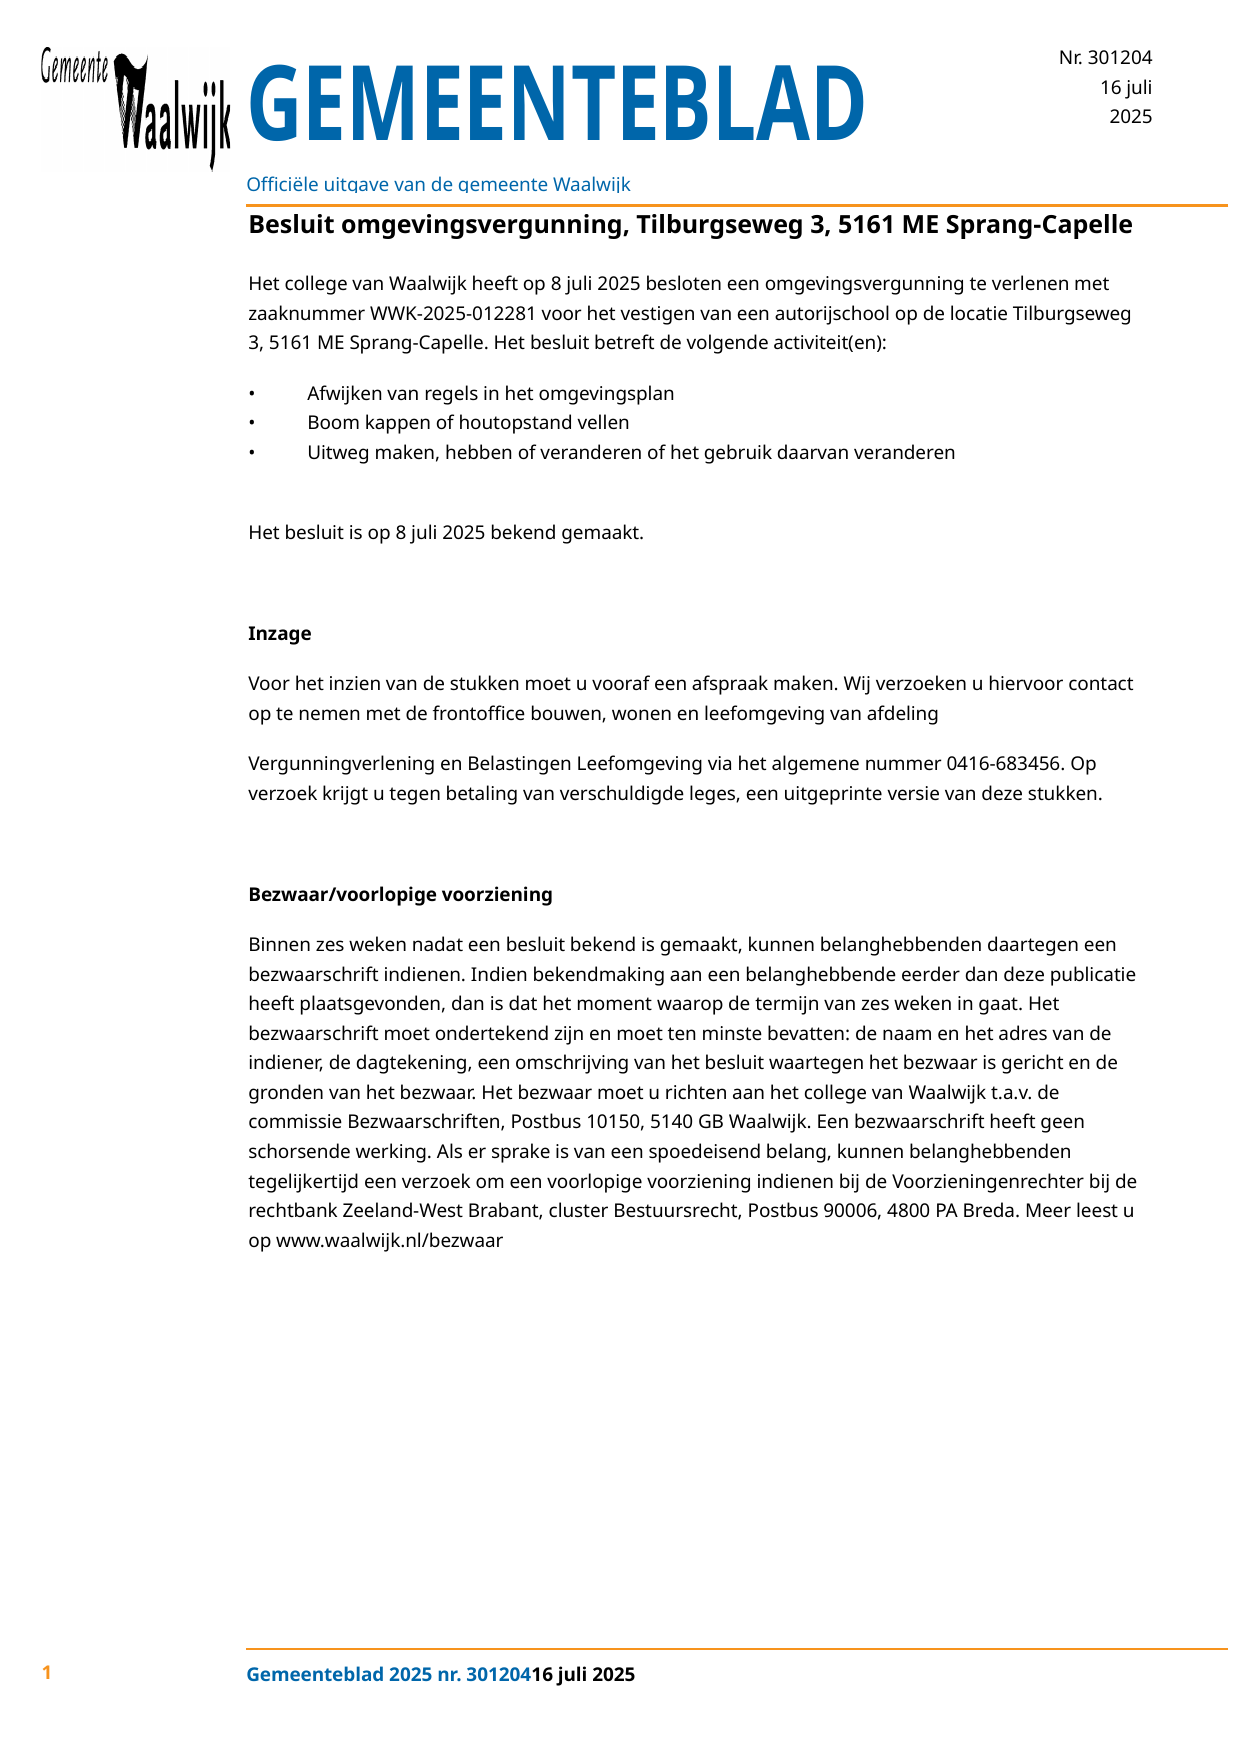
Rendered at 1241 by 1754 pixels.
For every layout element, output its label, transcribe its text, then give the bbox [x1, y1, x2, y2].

text Het besluit is op 8 juli 2025 bekend gemaakt. [248, 519, 1152, 545]
list Afwijken van regels in het omgevingsplan [248, 380, 1152, 406]
text Bezwaar/voorlopige voorziening [248, 881, 1152, 906]
text Voor het inzien van de stukken moet u vooraf een afspraak maken. Wij verzoeken u hiervoor contact op te nemen met de frontoffice bouwen, wonen en leefomgeving van afdeling [248, 670, 1152, 726]
text Inzage [248, 620, 1152, 646]
list Uitweg maken, hebben of veranderen of het gebruik daarvan veranderen [248, 439, 1152, 465]
list Boom kappen of houtopstand vellen [248, 409, 1152, 435]
picture [41, 47, 231, 172]
text Vergunningverlening en Belastingen Leefomgeving via het algemene nummer 0416-683456. Op verzoek krijgt u tegen betaling van verschuldigde leges, een uitgeprinte versie van deze stukken. [248, 750, 1152, 806]
text Het college van Waalwijk heeft op 8 juli 2025 besloten een omgevingsvergunning te verlenen met zaaknummer WWK-2025-012281 voor het vestigen van een autorijschool op de locatie Tilburgseweg 3, 5161 ME Sprang-Capelle. Het besluit betreft de volgende activiteit(en): [248, 270, 1152, 355]
text Binnen zes weken nadat een besluit bekend is gemaakt, kunnen belanghebbenden daartegen een bezwaarschrift indienen. Indien bekendmaking aan een belanghebbende eerder dan deze publicatie heeft plaatsgevonden, dan is dat het moment waarop de termijn van zes weken in gaat. Het bezwaarschrift moet ondertekend zijn en moet ten minste bevatten: de naam en het adres van de indiener, de dagtekening, een omschrijving van het besluit waartegen het bezwaar is gericht en de gronden van het bezwaar. Het bezwaar moet u richten aan het college van Waalwijk t.a.v. de commissie Bezwaarschriften, Postbus 10150, 5140 GB Waalwijk. Een bezwaarschrift heeft geen schorsende werking. Als er sprake is van een spoedeisend belang, kunnen belanghebbenden tegelijkertijd een verzoek om een voorlopige voorziening indienen bij de Voorzieningenrechter bij de rechtbank Zeeland-West Brabant, cluster Bestuursrecht, Postbus 90006, 4800 PA Breda. Meer leest u op www.waalwijk.nl/bezwaar [248, 931, 1152, 1253]
text Besluit omgevingsvergunning, Tilburgseweg 3, 5161 ME Sprang-Capelle [248, 207, 1152, 241]
